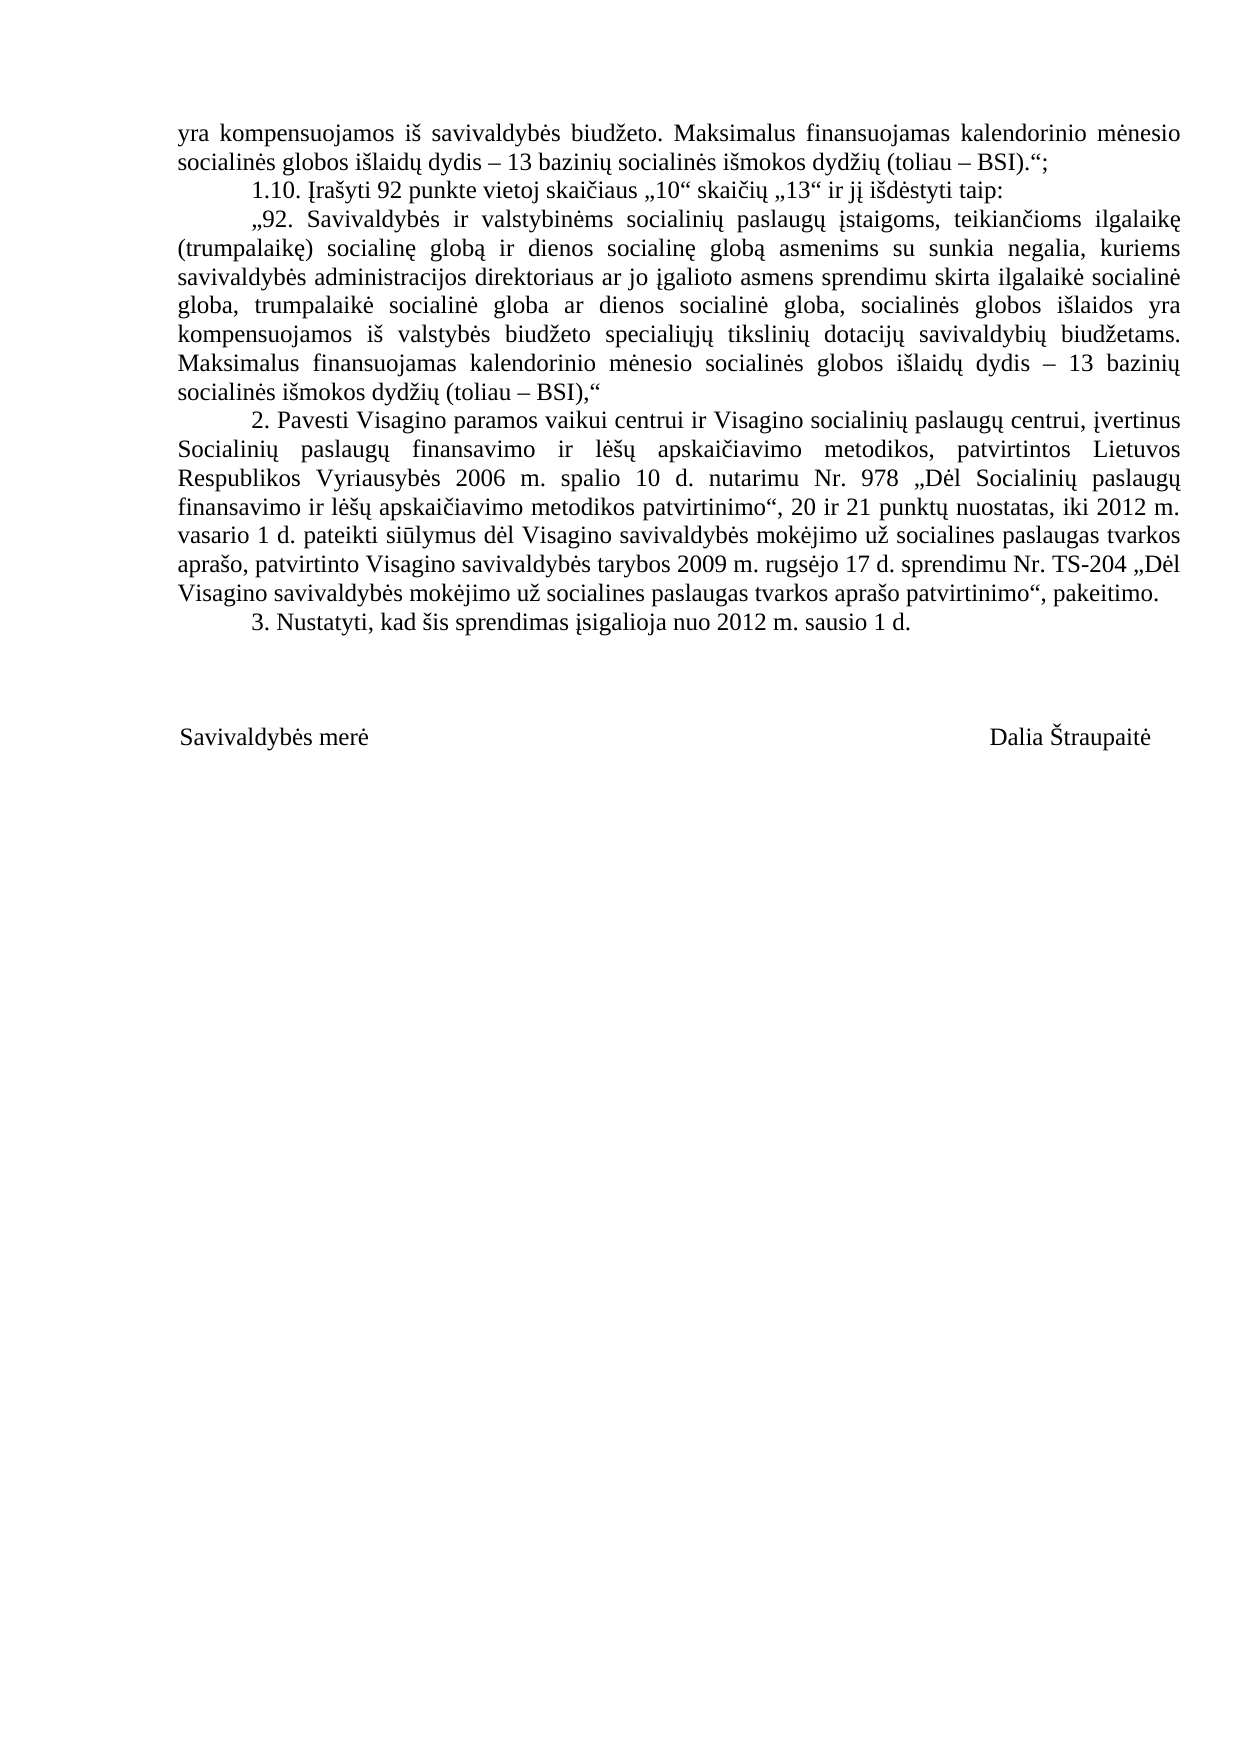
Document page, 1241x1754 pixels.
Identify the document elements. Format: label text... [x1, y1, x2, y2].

text Savivaldybės merė Dalia Štraupaitė [179, 722, 1181, 751]
text yra kompensuojamos iš savivaldybės biudžeto. Maksimalus finansuojamas kalendorinio mėnesio socialinės globos išlaidų dydis – 13 bazinių socialinės išmokos dydžių (toliau – BSI).“; [177, 118, 1181, 176]
text 3. Nustatyti, kad šis sprendimas įsigalioja nuo 2012 m. sausio 1 d. [177, 607, 1181, 636]
text „92. Savivaldybės ir valstybinėms socialinių paslaugų įstaigoms, teikiančioms ilgalaikę (trumpalaikę) socialinę globą ir dienos socialinę globą asmenims su sunkia negalia, kuriems savivaldybės administracijos direktoriaus ar jo įgalioto asmens sprendimu skirta ilgalaikė socialinė globa, trumpalaikė socialinė globa ar dienos socialinė globa, socialinės globos išlaidos yra kompensuojamos iš valstybės biudžeto specialiųjų tikslinių dotacijų savivaldybių biudžetams. Maksimalus finansuojamas kalendorinio mėnesio socialinės globos išlaidų dydis – 13 bazinių socialinės išmokos dydžių (toliau – BSI),“ [177, 204, 1181, 406]
text 1.10. Įrašyti 92 punkte vietoj skaičiaus „10“ skaičių „13“ ir jį išdėstyti taip: [177, 176, 1181, 204]
text 2. Pavesti Visagino paramos vaikui centrui ir Visagino socialinių paslaugų centrui, įvertinus Socialinių paslaugų finansavimo ir lėšų apskaičiavimo metodikos, patvirtintos Lietuvos Respublikos Vyriausybės 2006 m. spalio 10 d. nutarimu Nr. 978 „Dėl Socialinių paslaugų finansavimo ir lėšų apskaičiavimo metodikos patvirtinimo“, 20 ir 21 punktų nuostatas, iki 2012 m. vasario 1 d. pateikti siūlymus dėl Visagino savivaldybės mokėjimo už socialines paslaugas tvarkos aprašo, patvirtinto Visagino savivaldybės tarybos 2009 m. rugsėjo 17 d. sprendimu Nr. TS-204 „Dėl Visagino savivaldybės mokėjimo už socialines paslaugas tvarkos aprašo patvirtinimo“, pakeitimo. [177, 406, 1181, 607]
